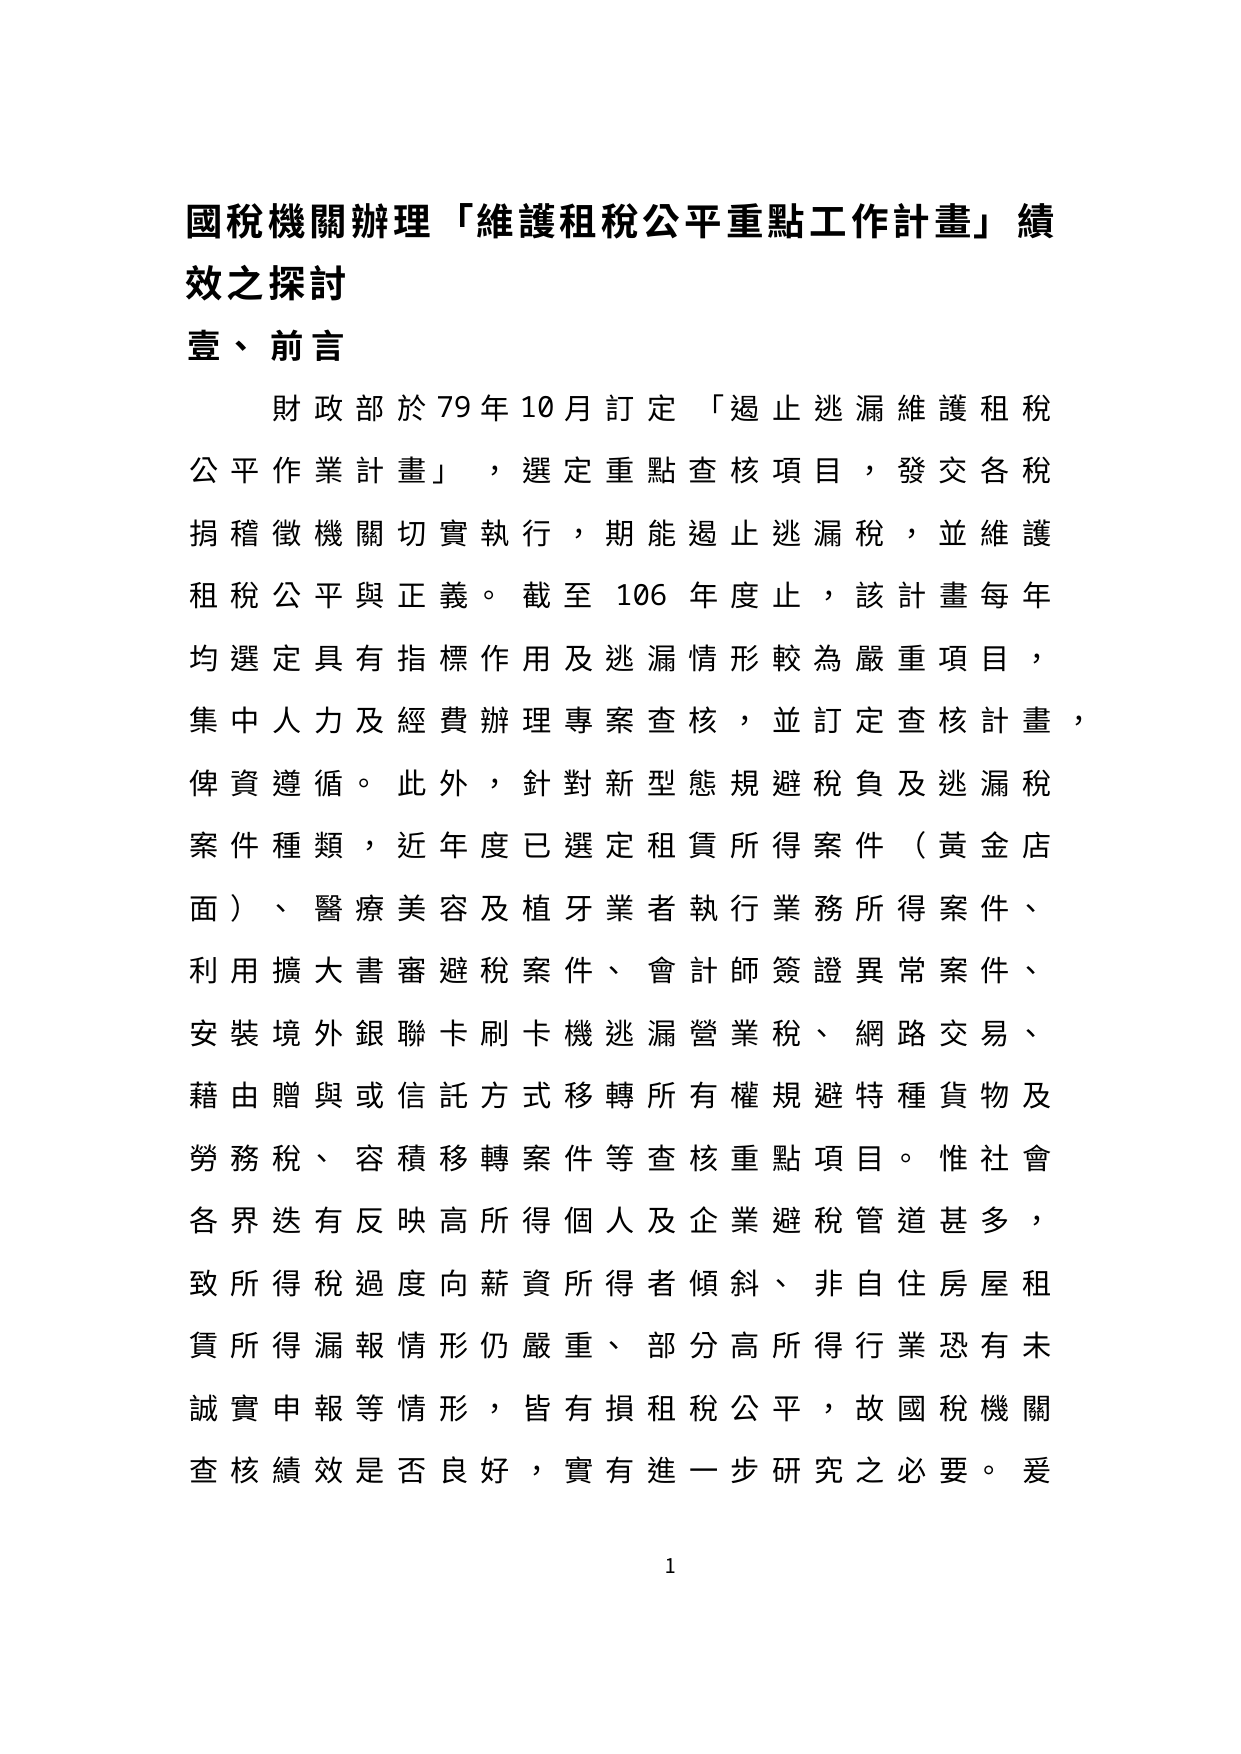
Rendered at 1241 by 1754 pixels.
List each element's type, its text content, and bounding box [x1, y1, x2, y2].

text 財政部於79年10月訂定「遏止逃漏維護租稅公平作業計畫」，選定重點查核項目，發交各稅捐稽徵機關切實執行，期能遏止逃漏稅，並維護租稅公平與正義。截至106年度止，該計畫每年均選定具有指標作用及逃漏情形較為嚴重項目，集中人力及經費辦理專案查核，並訂定查核計畫，俾資遵循。此外，針對新型態規避稅負及逃漏稅案件種類，近年度已選定租賃所得案件（黃金店面）、醫療美容及植牙業者執行業務所得案件、利用擴大書審避稅案件、會計師簽證異常案件、安裝境外銀聯卡刷卡機逃漏營業稅、網路交易、藉由贈與或信託方式移轉所有權規避特種貨物及勞務稅、容積移轉案件等查核重點項目。惟社會各界迭有反映高所得個人及企業避稅管道甚多，致所得稅過度向薪資所得者傾斜、非自住房屋租賃所得漏報情形仍嚴重、部分高所得行業恐有未誠實申報等情形，皆有損租稅公平，故國稅機關查核績效是否良好，實有進一步研究之必要。爰本報告整理國稅機關近年來辦理「維護租稅公平重點工作計畫」之查核重點及執行績效，據以檢討其查核缺失，並提出改善建議，俾供參考。 [183, 365, 1058, 1490]
text 壹、前言 [183, 302, 1058, 365]
text 國稅機關辦理「維護租稅公平重點工作計畫」績效之探討 [183, 177, 1058, 302]
